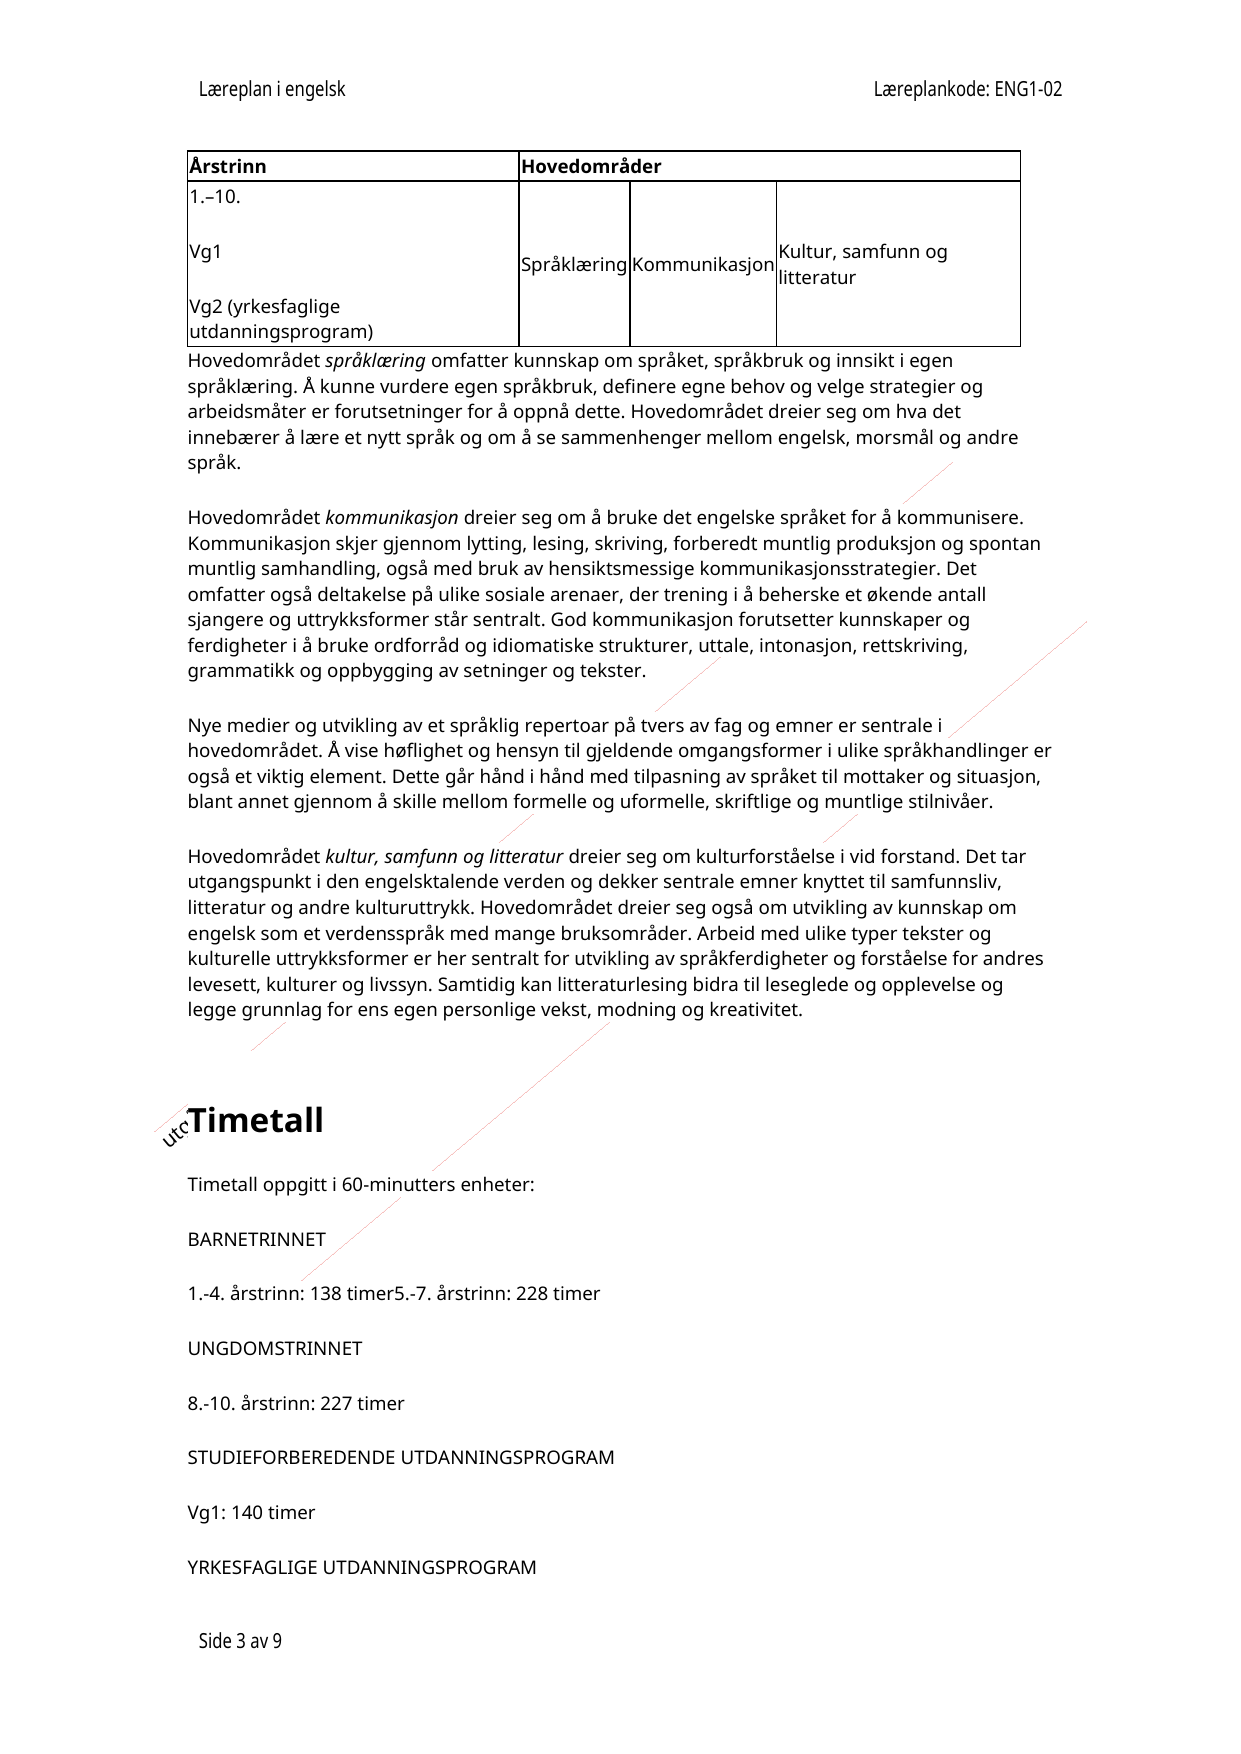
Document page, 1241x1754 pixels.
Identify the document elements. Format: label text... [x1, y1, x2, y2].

text Vg1: 140 timer [320, 1499, 1053, 1525]
subtitle Timetall [468, 1051, 1053, 1142]
text 8.-10. årstrinn: 227 timer [410, 1390, 1053, 1415]
text Timetall oppgitt i 60-minutters enheter: [540, 1171, 1053, 1197]
table_cell Kultur, samfunn og litteratur [777, 182, 1020, 346]
text 1.-4. årstrinn: 138 timer5.-7. årstrinn: 228 timer [606, 1281, 1053, 1306]
text Hovedområdet kultur, samfunn og litteratur dreier seg om kulturforståelse i vid forstand. Det tar utgangspunkt i den engelsktalende verden og dekker sentrale emner knyttet til samfunnsliv, litteratur og andre kulturuttrykk. Hovedområdet dreier seg også om utvikling av kunnskap om engelsk som et verdensspråk med mange bruksområder. Arbeid med ulike typer tekster og kulturelle uttrykksformer er her sentralt for utvikling av språkferdigheter og forståelse for andres levesett, kulturer og livssyn. Samtidig kan litteraturlesing bidra til leseglede og opplevelse og legge grunnlag for ens egen personlige vekst, modning og kreativitet. [808, 843, 1053, 1022]
text BARNETRINNET [338, 1226, 1053, 1251]
text Hovedområdet språklæring omfatter kunnskap om språket, språkbruk og innsikt i egen språklæring. Å kunne vurdere egen språkbruk, definere egne behov og velge strategier og arbeidsmåter er forutsetninger for å oppnå dette. Hovedområdet dreier seg om hva det innebærer å lære et nytt språk og om å se sammenhenger mellom engelsk, morsmål og andre språk. [187, 347, 1053, 475]
subtitle Timetall [333, 1051, 573, 1142]
text YRKESFAGLIGE UTDANNINGSPROGRAM [542, 1554, 1053, 1579]
text BARNETRINNET [331, 1226, 365, 1251]
text Nye medier og utvikling av et språklig repertoar på tvers av fag og emner er sentrale i hovedområdet. Å vise høflighet og hensyn til gjeldende omgangsformer i ulike språkhandlinger er også et viktig element. Dette går hånd i hånd med tilpasning av språket til mottaker og situasjon, blant annet gjennom å skille mellom formelle og uformelle, skriftlige og muntlige stilnivåer. [950, 712, 1053, 814]
table_cell Kommunikasjon [631, 182, 776, 346]
text STUDIEFORBEREDENDE UTDANNINGSPROGRAM [187, 1444, 1053, 1470]
text Hovedområdet kommunikasjon dreier seg om å bruke det engelske språket for å kommunisere. Kommunikasjon skjer gjennom lytting, lesing, skriving, forberedt muntlig produksjon og spontan muntlig samhandling, også med bruk av hensiktsmessige kommunikasjonsstrategier. Det omfatter også deltakelse på ulike sosiale arenaer, der trening i å beherske et økende antall sjangere og uttrykksformer står sentralt. God kommunikasjon forutsetter kunnskaper og ferdigheter i å bruke ordforråd og idiomatiske strukturer, uttale, intonasjon, rettskriving, grammatikk og oppbygging av setninger og tekster. [691, 504, 1053, 683]
text Hovedområdet kommunikasjon dreier seg om å bruke det engelske språket for å kommunisere. Kommunikasjon skjer gjennom lytting, lesing, skriving, forberedt muntlig produksjon og spontan muntlig samhandling, også med bruk av hensiktsmessige kommunikasjonsstrategier. Det omfatter også deltakelse på ulike sosiale arenaer, der trening i å beherske et økende antall sjangere og uttrykksformer står sentralt. God kommunikasjon forutsetter kunnskaper og ferdigheter i å bruke ordforråd og idiomatiske strukturer, uttale, intonasjon, rettskriving, grammatikk og oppbygging av setninger og tekster. [187, 643, 718, 683]
text UNGDOMSTRINNET [367, 1335, 1053, 1361]
table_cell Språklæring [520, 182, 629, 346]
